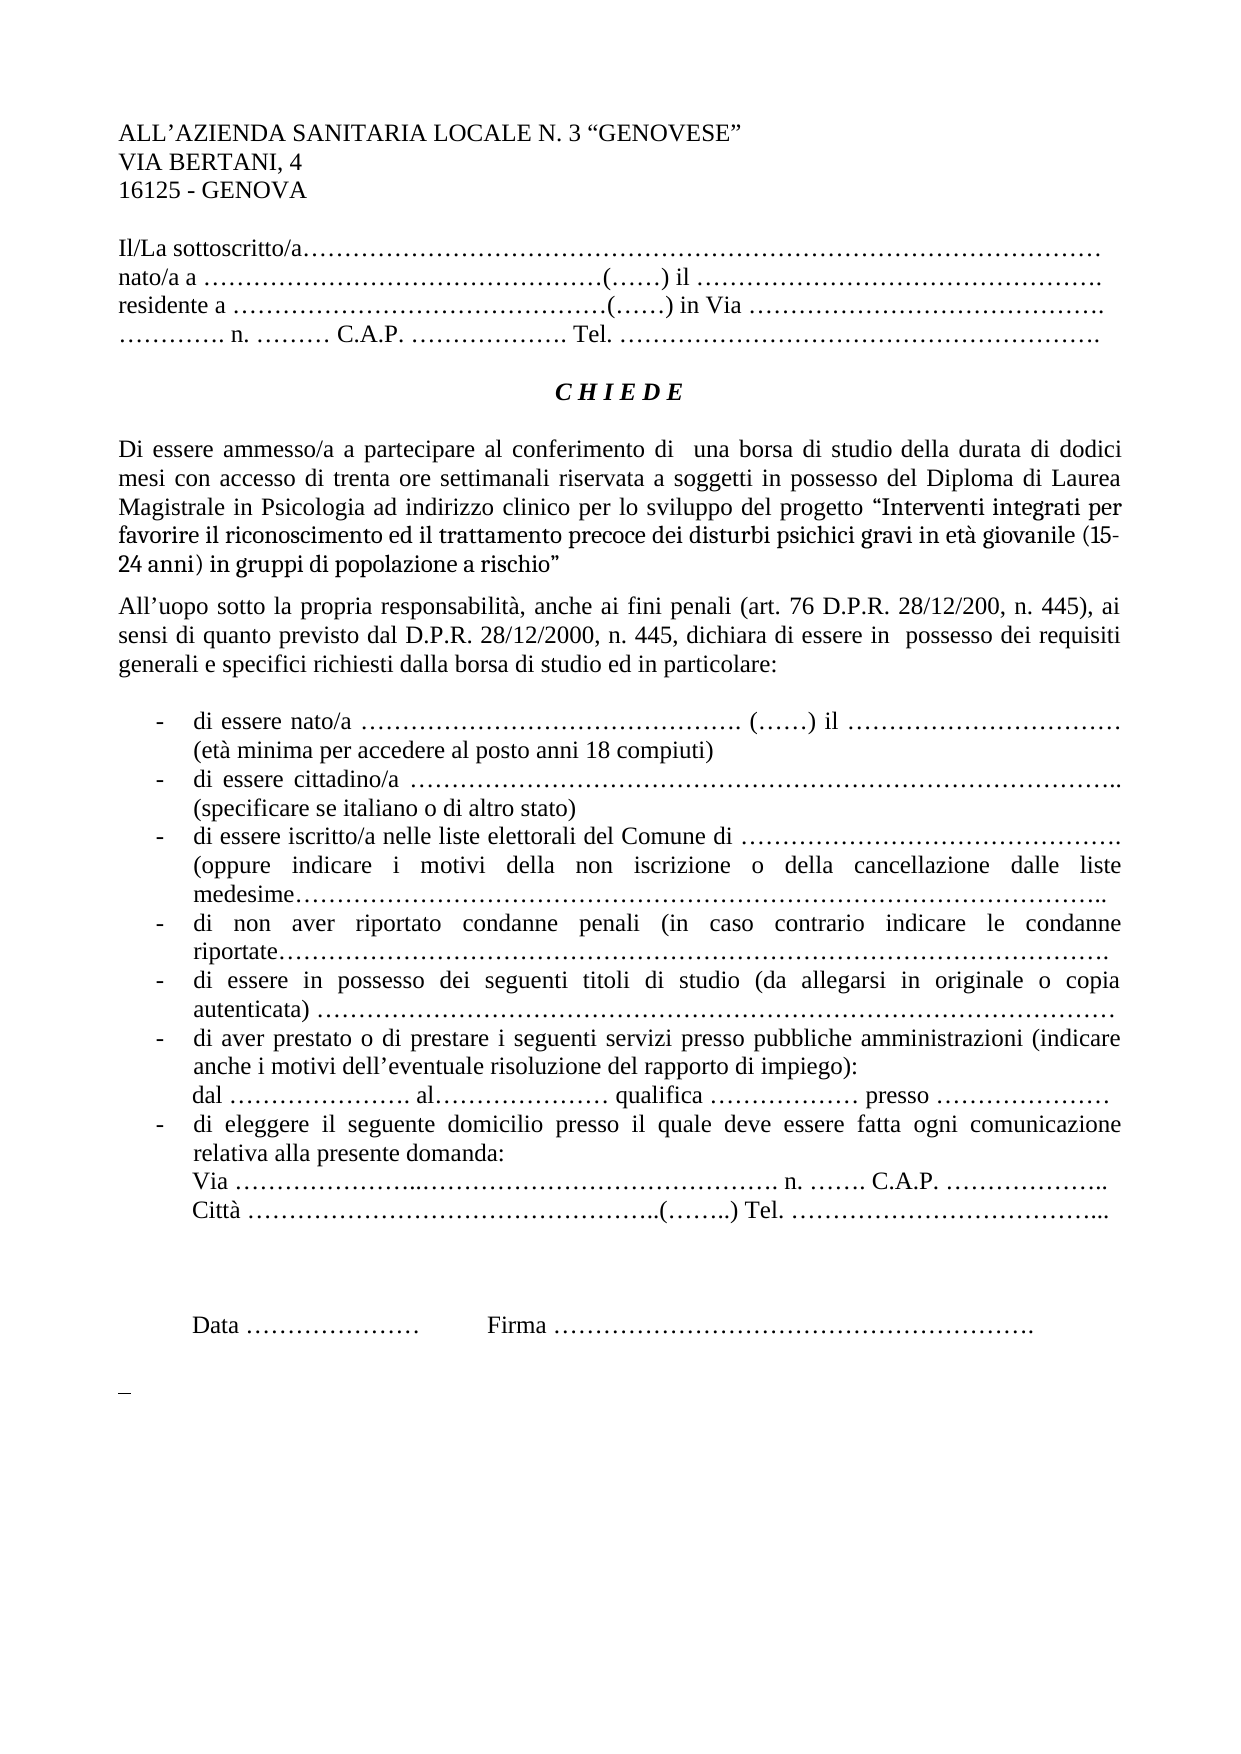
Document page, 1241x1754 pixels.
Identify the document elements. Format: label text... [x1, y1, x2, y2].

text dal …………………. al………………… qualifica ……………… presso ………………… [192, 1080, 1122, 1109]
list di eleggere il seguente domicilio presso il quale deve essere fatta ogni comunicazione relativa alla presente domanda: [156, 1109, 1122, 1166]
subtitle C H I E D E [118, 377, 1122, 406]
text nato/a a …………………………………………(……) il …………………………………………. [118, 262, 1122, 291]
text Il/La sottoscritto/a…………………………………………………………………………………… [118, 233, 1122, 262]
text residente a ………………………………………(……) in Via ……………………………………. [118, 291, 1122, 319]
list di aver prestato o di prestare i seguenti servizi presso pubbliche amministrazioni (indicare anche i motivi dell’eventuale risoluzione del rapporto di impiego): [156, 1023, 1122, 1080]
text ALL’AZIENDA SANITARIA LOCALE N. 3 “GENOVESE” [118, 118, 1122, 147]
text Città …………………………………………..(……..) Tel. ………………………………... [192, 1195, 1122, 1224]
text VIA BERTANI, 4 [118, 147, 1122, 176]
list di essere nato/a ………………………………………. (……) il …………………………… (età minima per accedere al posto anni 18 compiuti) [156, 706, 1122, 764]
text Di essere ammesso/a a partecipare al conferimento di una borsa di studio della durata di dodici mesi con accesso di trenta ore settimanali riservata a soggetti in possesso del Diploma di Laurea Magistrale in Psicologia ad indirizzo clinico per lo sviluppo del progetto “Interventi integrati per favorire il riconoscimento ed il trattamento precoce dei disturbi psichici gravi in età giovanile (15-24 anni) in gruppi di popolazione a rischio” [118, 434, 1122, 579]
text Data ………………… Firma …………………………………………………. [192, 1310, 1122, 1339]
text …………. n. ……… C.A.P. ………………. Tel. …………………………………………………. [118, 319, 1122, 348]
list di essere cittadino/a ………………………………………………………………………….. (specificare se italiano o di altro stato) [156, 764, 1122, 821]
list di non aver riportato condanne penali (in caso contrario indicare le condanne riportate………………………………………………………………………………………. [156, 908, 1122, 965]
text All’uopo sotto la propria responsabilità, anche ai fini penali (art. 76 D.P.R. 28/12/200, n. 445), ai sensi di quanto previsto dal D.P.R. 28/12/2000, n. 445, dichiara di essere in possesso dei requisiti generali e specifici richiesti dalla borsa di studio ed in particolare: [118, 591, 1122, 678]
text Via …………………..……………………………………. n. ……. C.A.P. ……………….. [192, 1166, 1122, 1195]
list di essere in possesso dei seguenti titoli di studio (da allegarsi in originale o copia autenticata) …………………………………………………………………………………… [156, 965, 1122, 1023]
text 16125 - GENOVA [118, 176, 1122, 204]
list di essere iscritto/a nelle liste elettorali del Comune di ………………………………………. (oppure indicare i motivi della non iscrizione o della cancellazione dalle liste medesime…………………………………………………………………………………….. [156, 821, 1122, 908]
